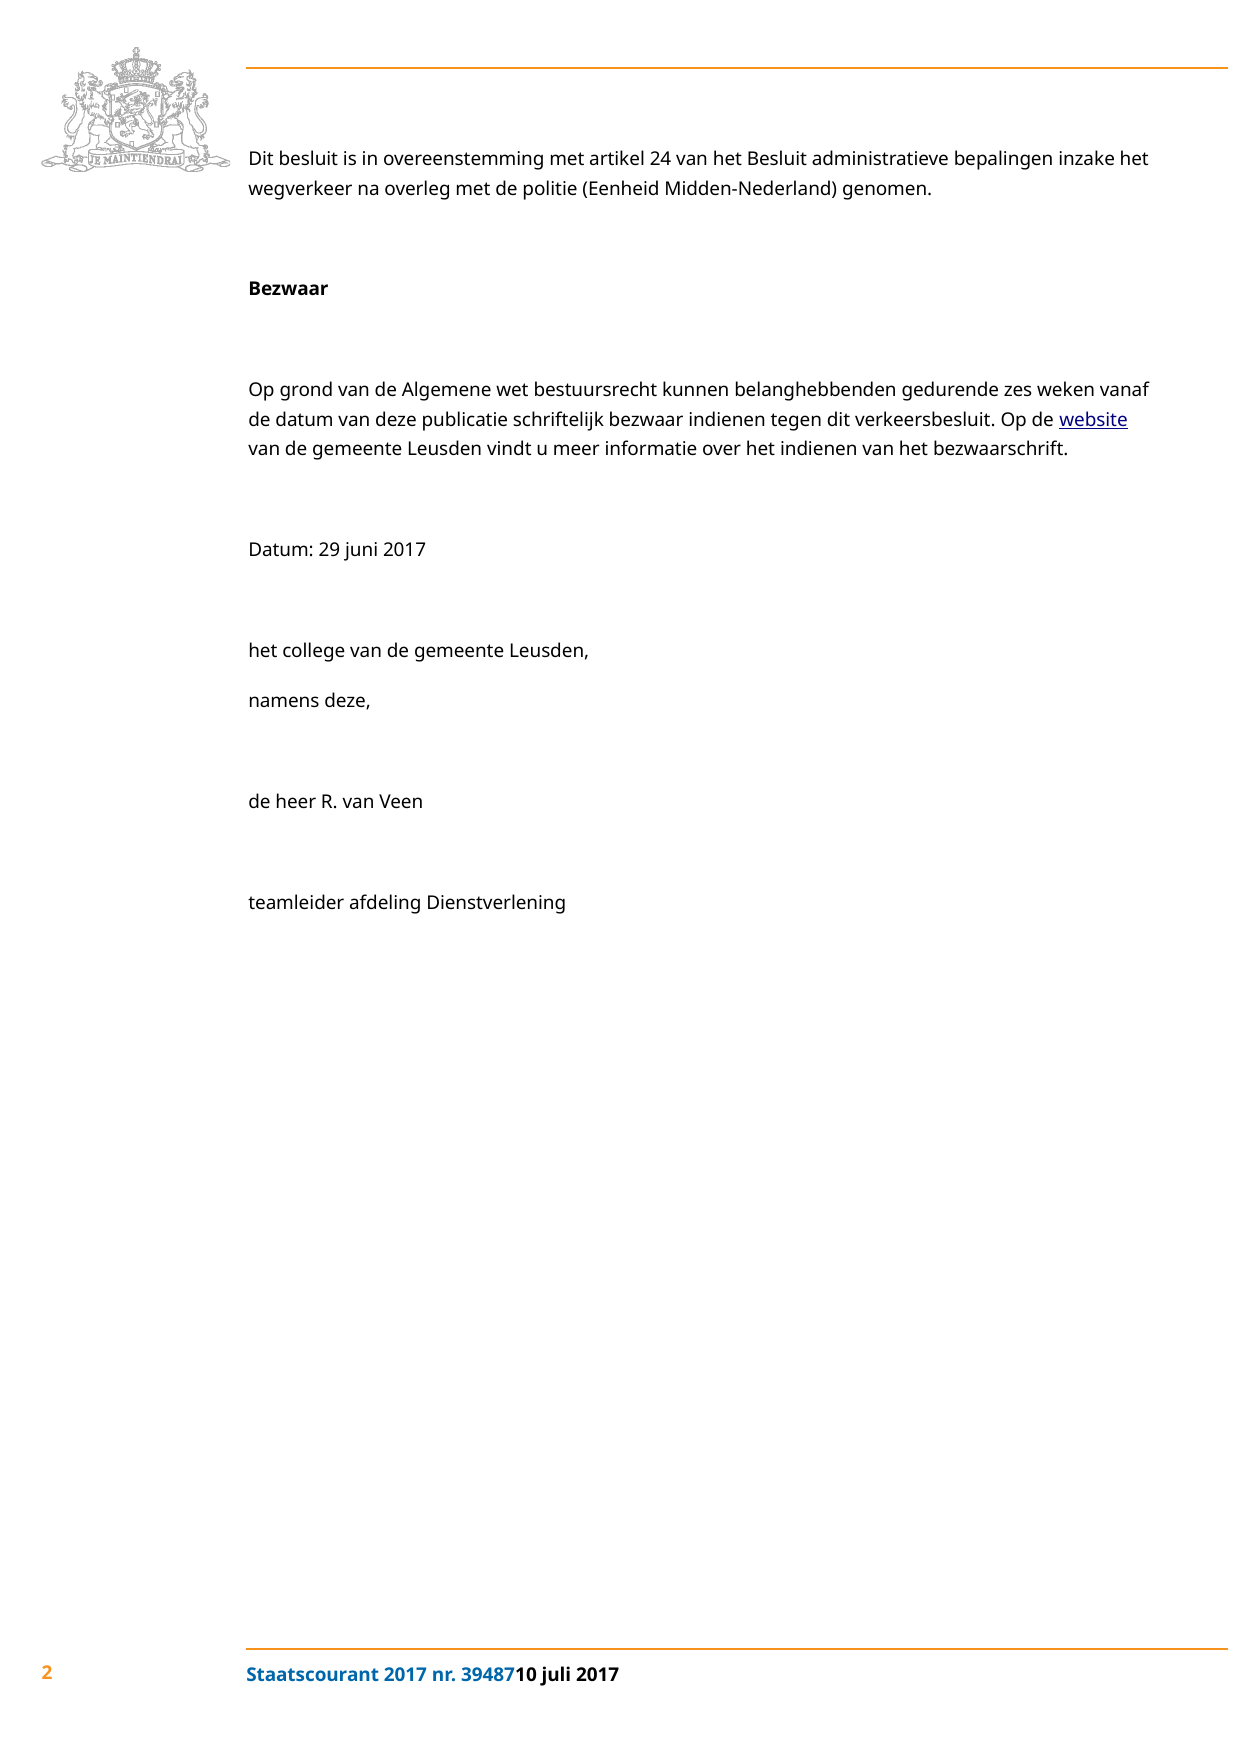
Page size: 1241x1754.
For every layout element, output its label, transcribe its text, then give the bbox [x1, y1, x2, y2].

text teamleider afdeling Dienstverlening [248, 889, 1152, 915]
text namens deze, [248, 688, 1152, 713]
text Bezwaar [248, 276, 1152, 301]
picture [41, 47, 231, 172]
text het college van de gemeente Leusden, [248, 637, 1152, 663]
text Op grond van de Algemene wet bestuursrecht kunnen belanghebbenden gedurende zes weken vanaf de datum van deze publicatie schriftelijk bezwaar indienen tegen dit verkeersbesluit. Op de website van de gemeente Leusden vindt u meer informatie over het indienen van het bezwaarschrift. [248, 376, 1152, 461]
text Datum: 29 juni 2017 [248, 536, 1152, 562]
text de heer R. van Veen [248, 788, 1152, 814]
text Dit besluit is in overeenstemming met artikel 24 van het Besluit administratieve bepalingen inzake het wegverkeer na overleg met de politie (Eenheid Midden-Nederland) genomen. [248, 145, 1152, 201]
